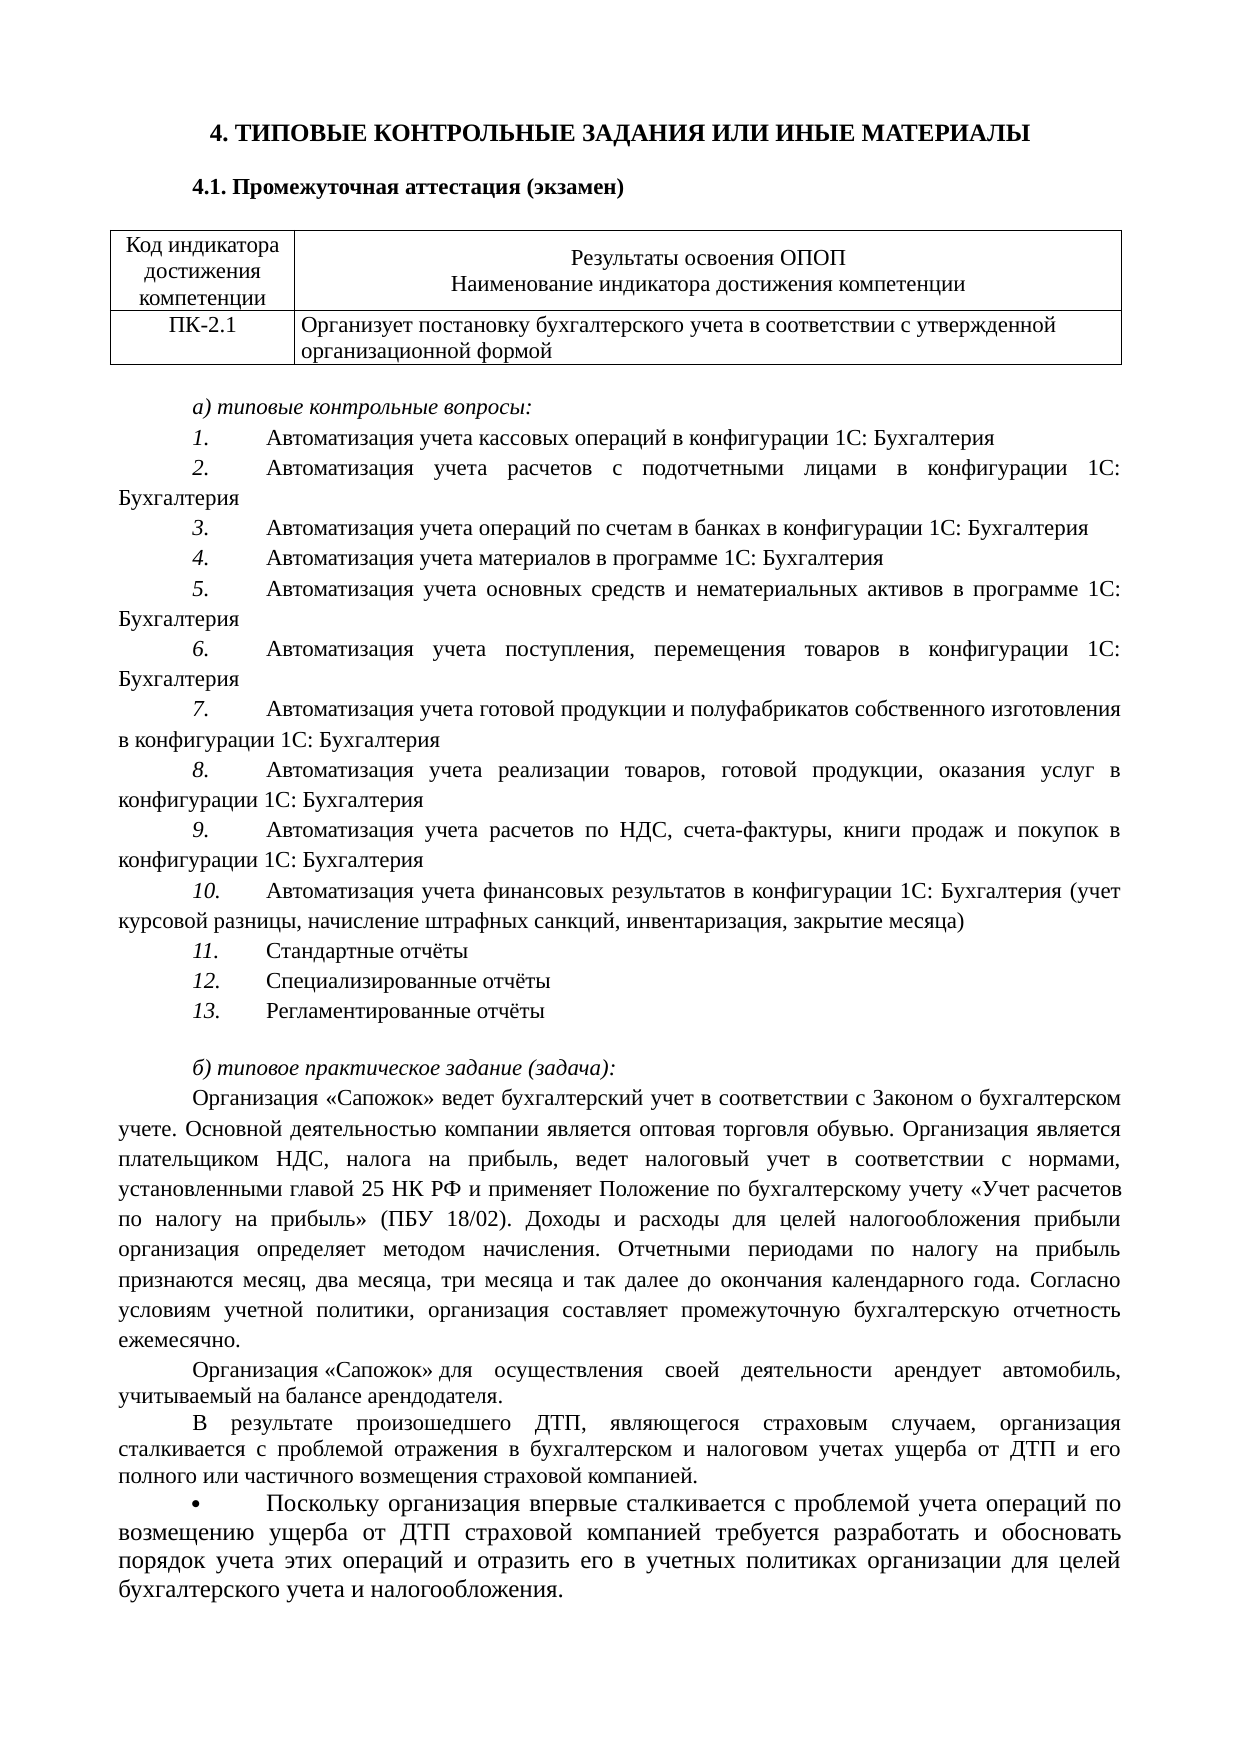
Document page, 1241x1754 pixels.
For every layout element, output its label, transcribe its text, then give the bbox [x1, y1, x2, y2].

list Автоматизация учета операций по счетам в банках в конфигурации 1С: Бухгалтерия [118, 514, 1122, 541]
list Поскольку организация впервые сталкивается с проблемой учета операций по возмещению ущерба от ДТП страховой компанией требуется разработать и обосновать порядок учета этих операций и отразить его в учетных политиках организации для целей бухгалтерского учета и налогообложения. [118, 1488, 1122, 1603]
list Стандартные отчёты [118, 937, 1122, 963]
list Автоматизация учета финансовых результатов в конфигурации 1С: Бухгалтерия (учет курсовой разницы, начисление штрафных санкций, инвентаризация, закрытие месяца) [118, 877, 1122, 933]
list Специализированные отчёты [118, 967, 1122, 994]
table_cell ПК-2.1 [111, 311, 294, 364]
text Организация «Сапожок» ведет бухгалтерский учет в соответствии с Законом о бухгалтерском учете. Основной деятельностью компании является оптовая торговля обувью. Организация является плательщиком НДС, налога на прибыль, ведет налоговый учет в соответствии с нормами, установленными главой 25 НК РФ и применяет Положение по бухгалтерскому учету «Учет расчетов по налогу на прибыль» (ПБУ 18/02). Доходы и расходы для целей налогообложения прибыли организация определяет методом начисления. Отчетными периодами по налогу на прибыль признаются месяц, два месяца, три месяца и так далее до окончания календарного года. Согласно условиям учетной политики, организация составляет промежуточную бухгалтерскую отчетность ежемесячно. [118, 1084, 1122, 1352]
text 4. ТИПОВЫЕ КОНТРОЛЬНЫЕ ЗАДАНИЯ ИЛИ ИНЫЕ МАТЕРИАЛЫ [118, 118, 1122, 147]
list Автоматизация учета расчетов с подотчетными лицами в конфигурации 1С: Бухгалтерия [118, 454, 1122, 510]
text 4.1. Промежуточная аттестация (экзамен) [118, 173, 1122, 199]
text а) типовые контрольные вопросы: [118, 393, 1122, 420]
text б) типовое практическое задание (задача): [118, 1054, 1122, 1081]
table_header Код индикатора достижения компетенции [111, 231, 294, 310]
list Автоматизация учета реализации товаров, готовой продукции, оказания услуг в конфигурации 1С: Бухгалтерия [118, 756, 1122, 812]
list Автоматизация учета поступления, перемещения товаров в конфигурации 1С: Бухгалтерия [118, 635, 1122, 692]
text В результате произошедшего ДТП, являющегося страховым случаем, организация сталкивается с проблемой отражения в бухгалтерском и налоговом учетах ущерба от ДТП и его полного или частичного возмещения страховой компанией. [118, 1409, 1122, 1488]
list Автоматизация учета расчетов по НДС, счета-фактуры, книги продаж и покупок в конфигурации 1С: Бухгалтерия [118, 816, 1122, 873]
text Организация «Сапожок» для осуществления своей деятельности арендует автомобиль, учитываемый на балансе арендодателя. [118, 1356, 1122, 1409]
list Автоматизация учета готовой продукции и полуфабрикатов собственного изготовления в конфигурации 1С: Бухгалтерия [118, 696, 1122, 752]
list Автоматизация учета кассовых операций в конфигурации 1С: Бухгалтерия [118, 424, 1122, 450]
list Автоматизация учета материалов в программе 1С: Бухгалтерия [118, 544, 1122, 571]
list Регламентированные отчёты [118, 998, 1122, 1024]
table_header Результаты освоения ОПОП Наименование индикатора достижения компетенции [295, 231, 1121, 310]
list Автоматизация учета основных средств и нематериальных активов в программе 1С: Бухгалтерия [118, 575, 1122, 631]
table_cell Организует постановку бухгалтерского учета в соответствии с утвержденной организационной формой [295, 311, 1121, 364]
